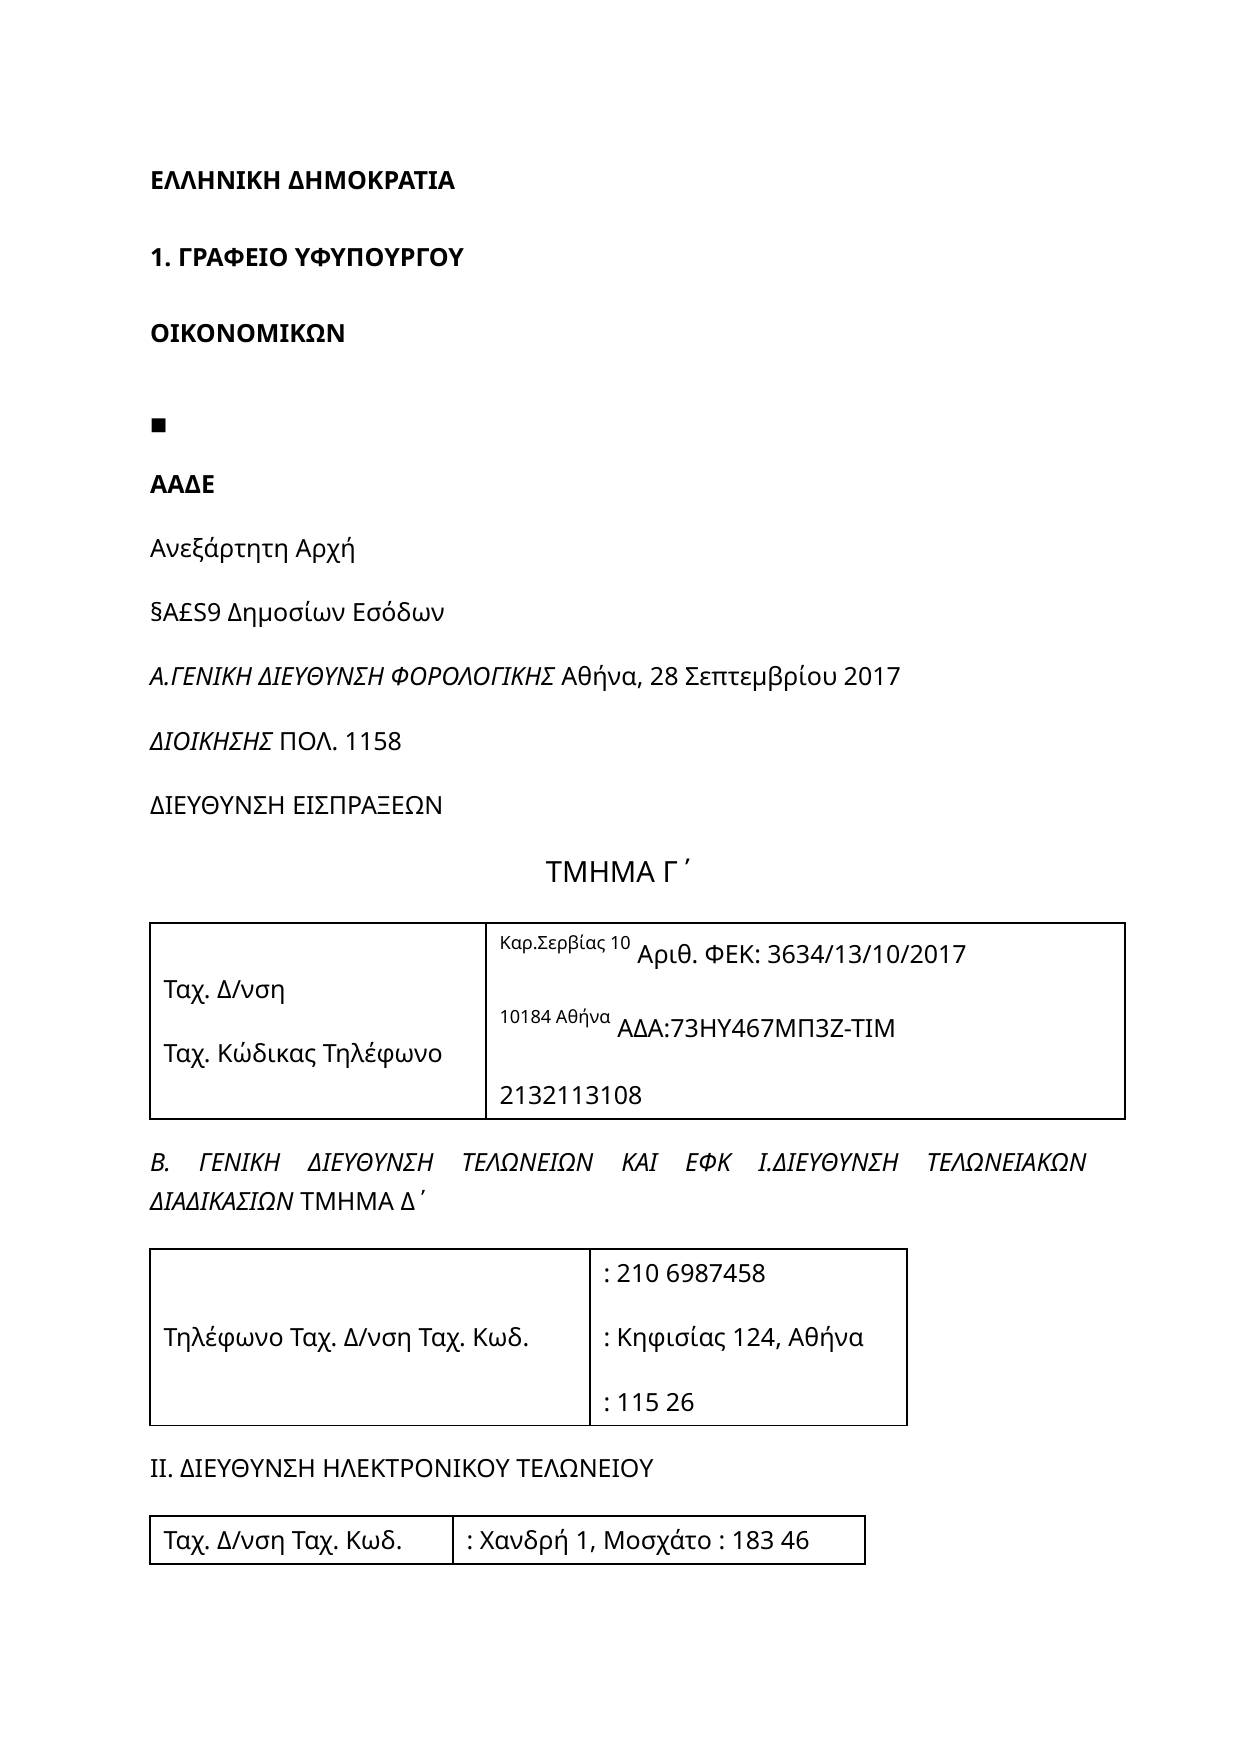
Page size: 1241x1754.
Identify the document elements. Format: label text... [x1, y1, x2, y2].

table_header Ταχ. Δ/νση Ταχ. Κωδ. [151, 1517, 452, 1563]
text §A£S9 Δημοσίων Εσόδων [150, 595, 1090, 629]
text ΔΙΟΙΚΗΣΗΣ ΠΟΛ. 1158 [150, 723, 1090, 757]
title ΟΙΚΟΝΟΜΙΚΩΝ [150, 316, 1090, 350]
text ΔΙΕΥΘΥΝΣΗ ΕΙΣΠΡΑΞΕΩΝ [150, 787, 1090, 821]
subtitle ΤΜΗΜΑ Γ΄ [150, 851, 1090, 891]
text ■ [150, 392, 1090, 435]
table_header Καρ.Σερβίας 10 Αριθ. ΦΕΚ: 3634/13/10/2017 10184 Αθήνα ΑΔΑ:73ΗΥ467ΜΠ3Ζ-ΤΙΜ 2132113108 [487, 924, 1124, 1118]
table_header Ταχ. Δ/νση Ταχ. Κώδικας Τηλέφωνο [151, 924, 485, 1118]
text A.ΓΕΝΙΚΗ ΔΙΕΥΘΥΝΣΗ ΦΟΡΟΛΟΓΙΚΗΣ Αθήνα, 28 Σεπτεμβρίου 2017 [150, 659, 1090, 693]
text ΙΙ. ΔΙΕΥΘΥΝΣΗ ΗΛΕΚΤΡΟΝΙΚΟΥ ΤΕΛΩΝΕΙΟΥ [150, 1451, 1090, 1485]
title ΕΛΛΗΝΙΚΗ ΔΗΜΟΚΡΑΤΙΑ [150, 162, 1090, 197]
text Β. ΓΕΝΙΚΗ ΔΙΕΥΘΥΝΣΗ ΤΕΛΩΝΕΙΩΝ ΚΑΙ ΕΦΚ Ι.ΔΙΕΥΘΥΝΣΗ ΤΕΛΩΝΕΙΑΚΩΝ ΔΙΑΔΙΚΑΣΙΩΝ ΤΜΗΜΑ Δ΄ [150, 1145, 1090, 1218]
text Ανεξάρτητη Αρχή [150, 531, 1090, 565]
title 1. ΓΡΑΦΕΙΟ ΥΦΥΠΟΥΡΓΟΥ [150, 239, 1090, 273]
table_header : 210 6987458 : Κηφισίας 124, Αθήνα : 115 26 [591, 1250, 906, 1424]
table_header : Χανδρή 1, Μοσχάτο : 183 46 [454, 1517, 864, 1563]
text ΑΑΔΕ [150, 466, 1090, 501]
table_header Τηλέφωνο Ταχ. Δ/νση Ταχ. Κωδ. [151, 1250, 589, 1424]
